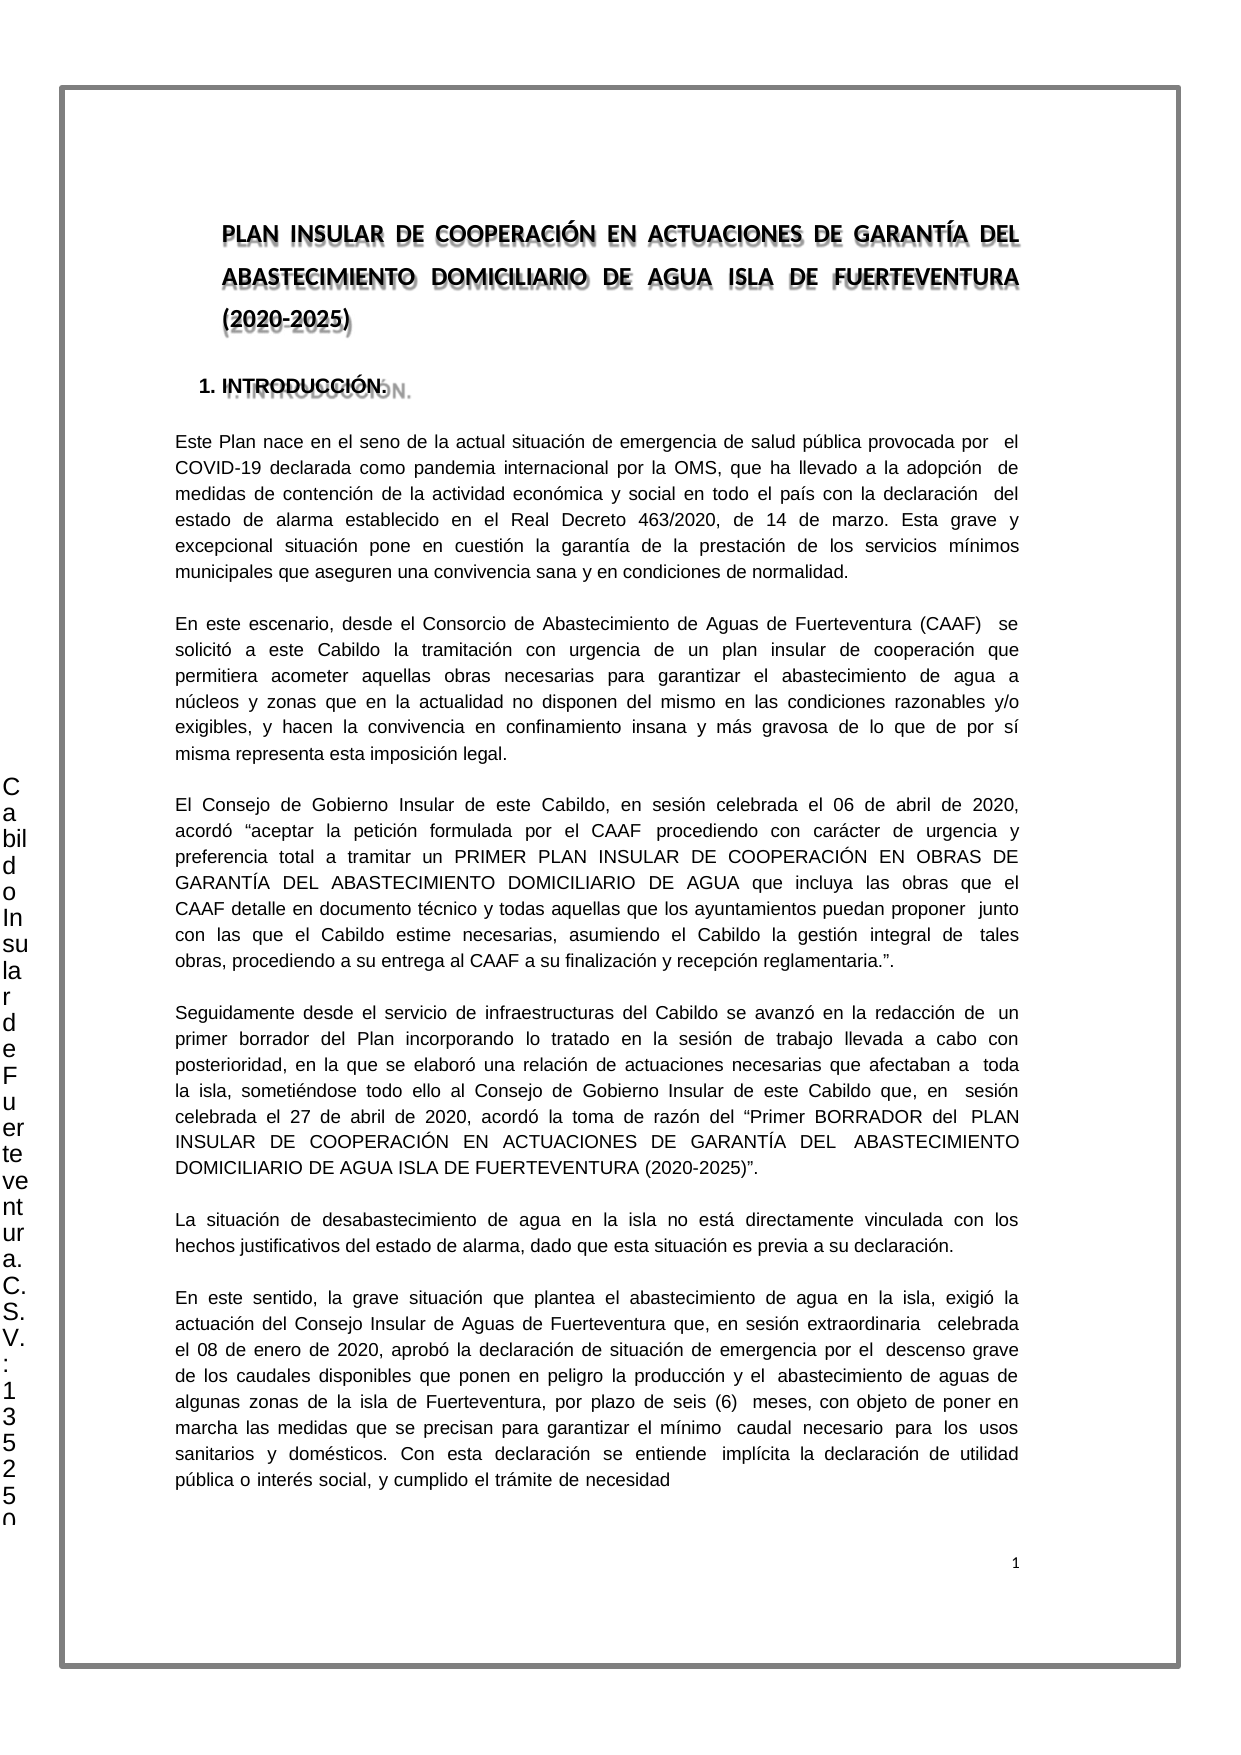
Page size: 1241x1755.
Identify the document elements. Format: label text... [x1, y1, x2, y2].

text PLAN INSULAR DE COOPERACIÓN EN ACTUACIONES DE GARANTÍA DEL ABASTECIMIENTO DOMICILIARIO DE AGUA ISLA DE FUERTEVENTURA (2020-2025) [222, 218, 1019, 334]
list INTRODUCCIÓN. [198, 373, 1066, 397]
text 1 [175, 1552, 1019, 1572]
text Seguidamente desde el servicio de infraestructuras del Cabildo se avanzó en la redacción de un primer borrador del Plan incorporando lo tratado en la sesión de trabajo llevada a cabo con posterioridad, en la que se elaboró una relación de actuaciones necesarias que afectaban a toda la isla, sometiéndose todo ello al Consejo de Gobierno Insular de este Cabildo que, en sesión celebrada el 27 de abril de 2020, acordó la toma de razón del “Primer BORRADOR del PLAN INSULAR DE COOPERACIÓN EN ACTUACIONES DE GARANTÍA DEL ABASTECIMIENTO DOMICILIARIO DE AGUA ISLA DE FUERTEVENTURA (2020-2025)”. [175, 1002, 1019, 1179]
text Este Plan nace en el seno de la actual situación de emergencia de salud pública provocada por el COVID-19 declarada como pandemia internacional por la OMS, que ha llevado a la adopción de medidas de contención de la actividad económica y social en todo el país con la declaración del estado de alarma establecido en el Real Decreto 463/2020, de 14 de marzo. Esta grave y excepcional situación pone en cuestión la garantía de la prestación de los servicios mínimos municipales que aseguren una convivencia sana y en condiciones de normalidad. [175, 431, 1019, 582]
text En este escenario, desde el Consorcio de Abastecimiento de Aguas de Fuerteventura (CAAF) se solicitó a este Cabildo la tramitación con urgencia de un plan insular de cooperación que permitiera acometer aquellas obras necesarias para garantizar el abastecimiento de agua a núcleos y zonas que en la actualidad no disponen del mismo en las condiciones razonables y/o exigibles, y hacen la convivencia en confinamiento insana y más gravosa de lo que de por sí misma representa esta imposición legal. [175, 613, 1019, 764]
text El Consejo de Gobierno Insular de este Cabildo, en sesión celebrada el 06 de abril de 2020, acordó “aceptar la petición formulada por el CAAF procediendo con carácter de urgencia y preferencia total a tramitar un PRIMER PLAN INSULAR DE COOPERACIÓN EN OBRAS DE GARANTÍA DEL ABASTECIMIENTO DOMICILIARIO DE AGUA que incluya las obras que el CAAF detalle en documento técnico y todas aquellas que los ayuntamientos puedan proponer junto con las que el Cabildo estime necesarias, asumiendo el Cabildo la gestión integral de tales obras, procediendo a su entrega al CAAF a su finalización y recepción reglamentaria.”. [175, 794, 1019, 971]
text En este sentido, la grave situación que plantea el abastecimiento de agua en la isla, exigió la actuación del Consejo Insular de Aguas de Fuerteventura que, en sesión extraordinaria celebrada el 08 de enero de 2020, aprobó la declaración de situación de emergencia por el descenso grave de los caudales disponibles que ponen en peligro la producción y el abastecimiento de aguas de algunas zonas de la isla de Fuerteventura, por plazo de seis (6) meses, con objeto de poner en marcha las medidas que se precisan para garantizar el mínimo caudal necesario para los usos sanitarios y domésticos. Con esta declaración se entiende implícita la declaración de utilidad pública o interés social, y cumplido el trámite de necesidad [175, 1287, 1019, 1490]
text Cabildo Insular de Fuerteventura. C.S.V.: 13525065726544044070. [2, 774, 29, 1525]
text La situación de desabastecimiento de agua en la isla no está directamente vinculada con los hechos justificativos del estado de alarma, dado que esta situación es previa a su declaración. [175, 1209, 1019, 1257]
